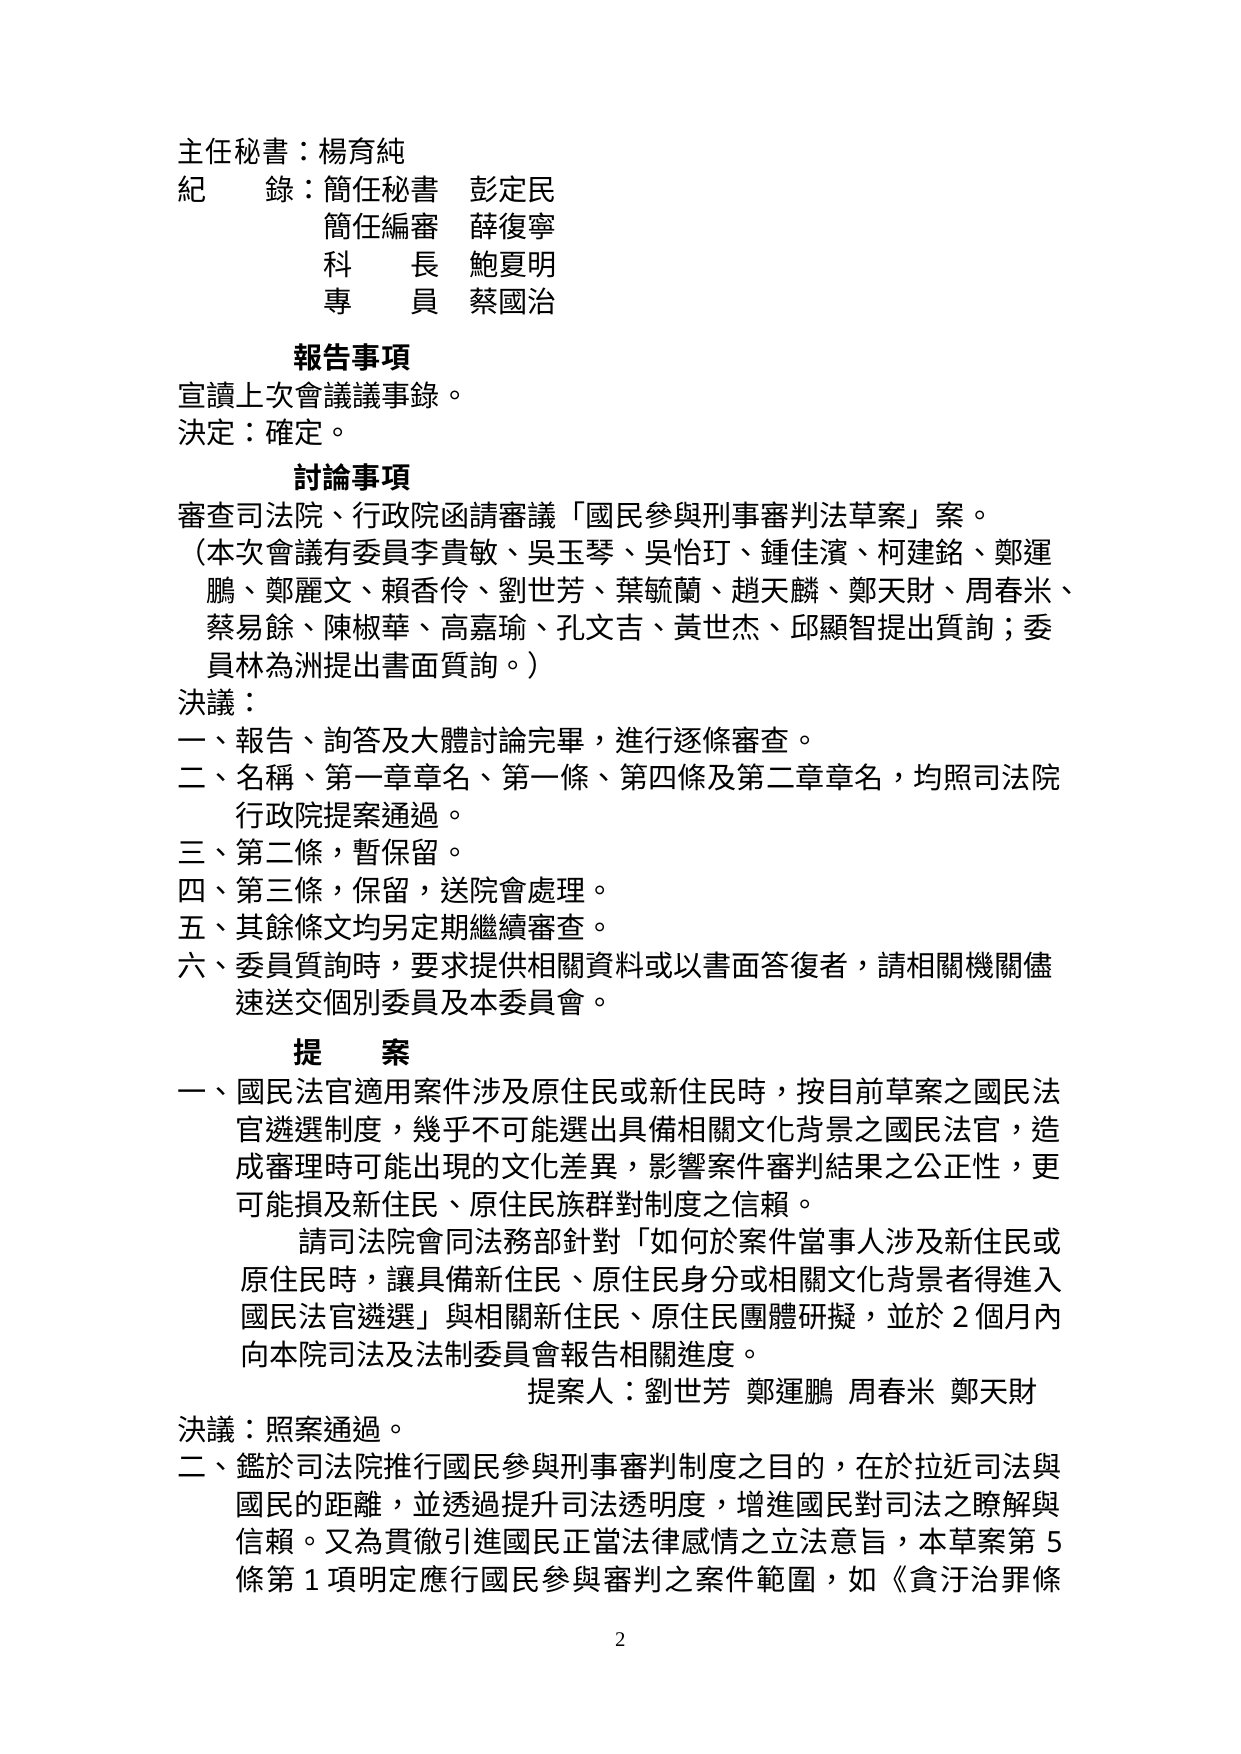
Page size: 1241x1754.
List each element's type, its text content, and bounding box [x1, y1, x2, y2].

text 簡任編審 薛復寧 [177, 208, 1063, 245]
text 宣讀上次會議議事錄。 [177, 376, 1063, 414]
text 決議： [177, 684, 1063, 721]
text 科 長 鮑夏明 [177, 245, 1063, 283]
text 二、鑑於司法院推行國民參與刑事審判制度之目的，在於拉近司法與國民的距離，並透過提升司法透明度，增進國民對司法之瞭解與信賴。又為貫徹引進國民正當法律感情之立法意旨，本草案第5條第1項明定應行國民參與審判之案件範圍，如《貪汙治罪條 [177, 1448, 1063, 1598]
text 討論事項 [177, 459, 1063, 496]
text 四、第三條，保留，送院會處理。 [177, 871, 1063, 909]
text 決議：照案通過。 [177, 1410, 1063, 1448]
text 請司法院會同法務部針對「如何於案件當事人涉及新住民或原住民時，讓具備新住民、原住民身分或相關文化背景者得進入國民法官遴選」與相關新住民、原住民團體研擬，並於2個月內向本院司法及法制委員會報告相關進度。 [240, 1223, 1063, 1373]
text 提 案 [177, 1029, 1063, 1073]
text 決定：確定。 [177, 414, 1063, 451]
text 五、其餘條文均另定期繼續審查。 [177, 909, 1063, 946]
text 主任秘書：楊育純 [177, 108, 1063, 170]
text 三、第二條，暫保留。 [177, 834, 1063, 871]
text 一、國民法官適用案件涉及原住民或新住民時，按目前草案之國民法官遴選制度，幾乎不可能選出具備相關文化背景之國民法官，造成審理時可能出現的文化差異，影響案件審判結果之公正性，更可能損及新住民、原住民族群對制度之信賴。 [177, 1073, 1063, 1223]
text 六、委員質詢時，要求提供相關資料或以書面答復者，請相關機關儘速送交個別委員及本委員會。 [177, 946, 1063, 1021]
text 報告事項 [177, 339, 1063, 376]
text 專 員 蔡國治 [177, 283, 1063, 320]
text 提案人：劉世芳 鄭運鵬 周春米 鄭天財 [527, 1373, 1063, 1410]
text 一、報告、詢答及大體討論完畢，進行逐條審查。 [177, 721, 1063, 759]
text 紀 錄：簡任秘書 彭定民 [177, 170, 1063, 208]
text 二、名稱、第一章章名、第一條、第四條及第二章章名，均照司法院、行政院提案通過。 [177, 759, 1063, 834]
text 審查司法院、行政院函請審議「國民參與刑事審判法草案」案。 [177, 496, 1063, 534]
text （本次會議有委員李貴敏、吳玉琴、吳怡玎、鍾佳濱、柯建銘、鄭運鵬、鄭麗文、賴香伶、劉世芳、葉毓蘭、趙天麟、鄭天財、周春米、蔡易餘、陳椒華、高嘉瑜、孔文吉、黃世杰、邱顯智提出質詢；委員林為洲提出書面質詢。） [177, 534, 1063, 684]
